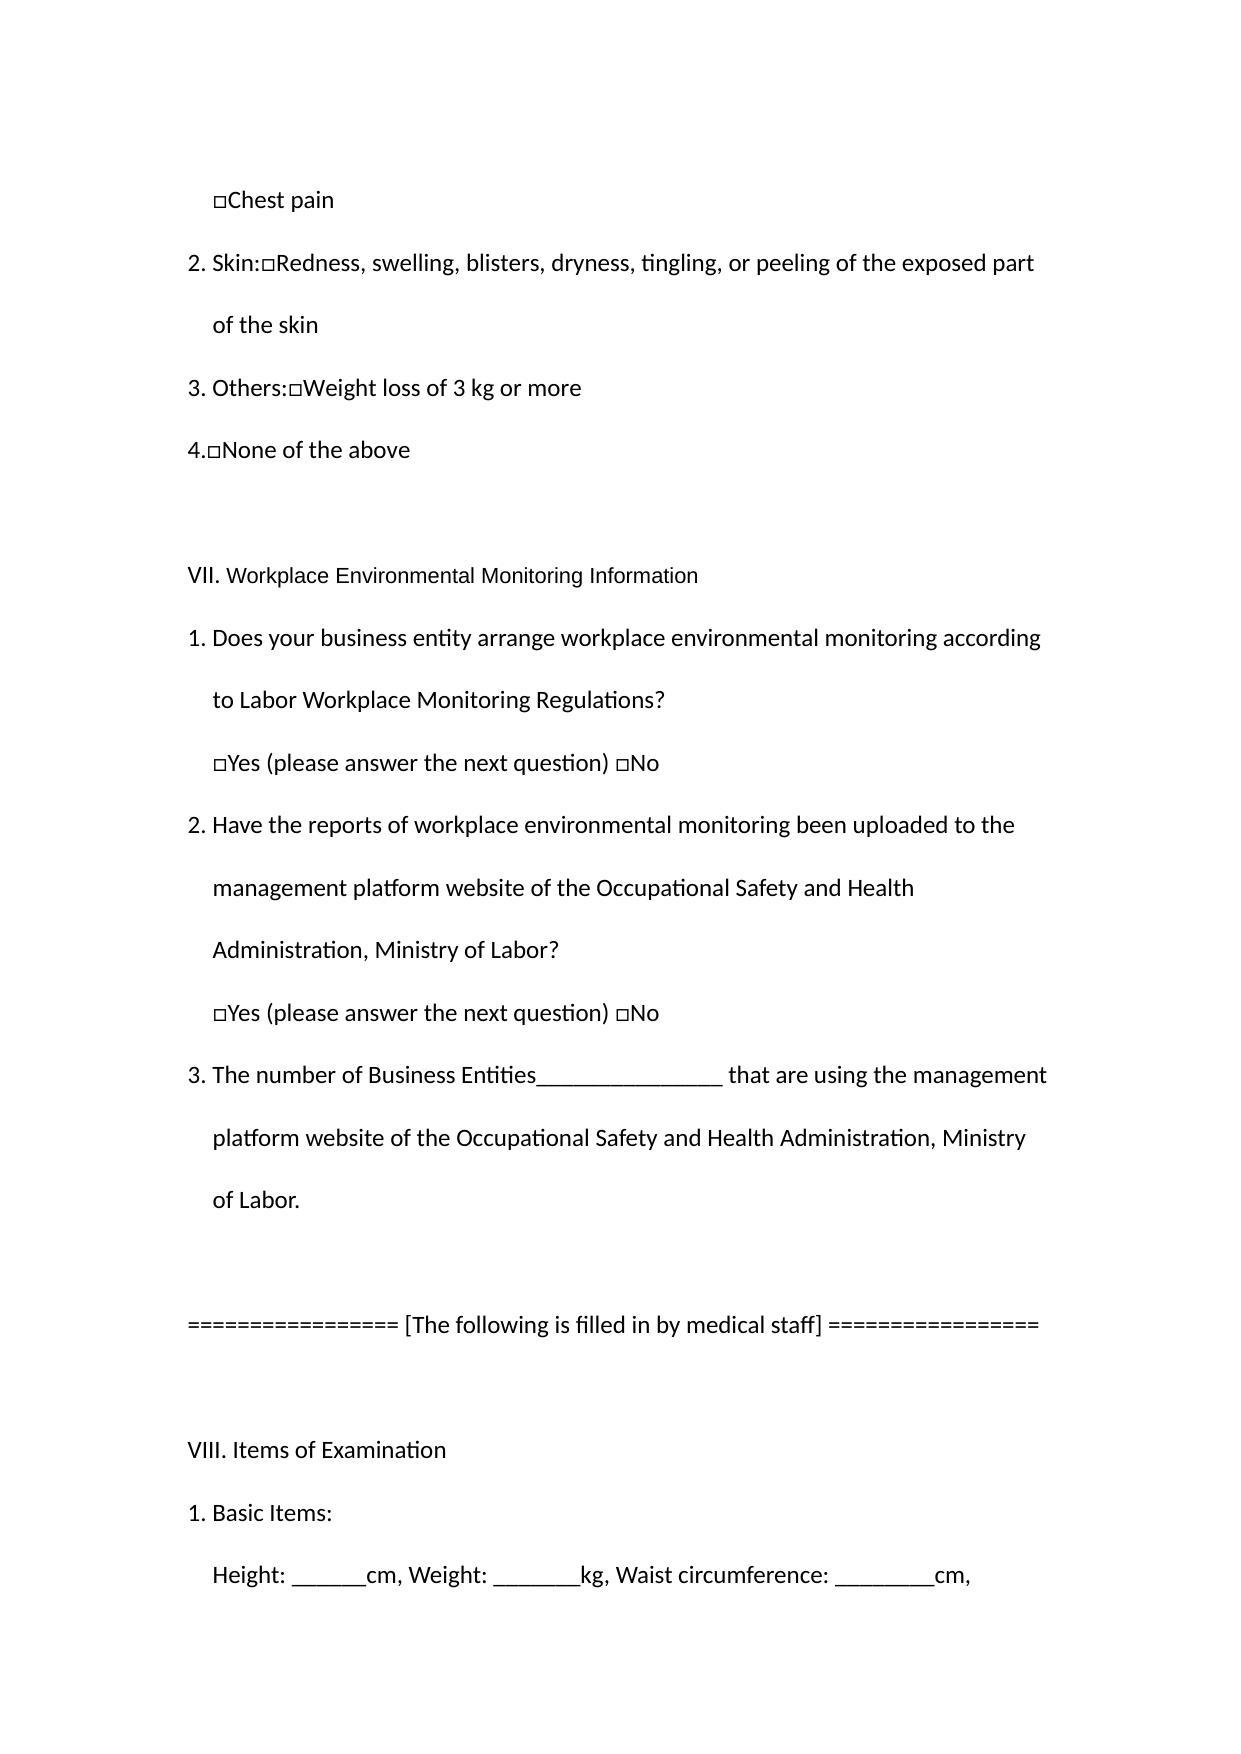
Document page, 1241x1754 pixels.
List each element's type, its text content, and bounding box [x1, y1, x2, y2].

text VIII. Items of Examination [187, 1408, 1053, 1471]
text 1. Basic Items: [187, 1471, 1053, 1533]
text ================= [The following is filled in by medical staff] ================= [187, 1283, 1053, 1346]
text 3. Others:□Weight loss of 3 kg or more [187, 346, 1053, 408]
text 3. The number of Business Entities_______________ that are using the management platform website of the Occupational Safety and Health Administration, Ministry of Labor. [187, 1033, 1053, 1221]
text Height: ______cm, Weight: _______kg, Waist circumference: ________cm, [187, 1533, 1053, 1596]
text □Yes (please answer the next question) □No [187, 721, 1053, 783]
text of the skin [212, 283, 1053, 346]
text □Yes (please answer the next question) □No [187, 971, 1053, 1033]
text VII. Workplace Environmental Monitoring Information [187, 533, 1053, 596]
text 2. Have the reports of workplace environmental monitoring been uploaded to the management platform website of the Occupational Safety and Health Administration, Ministry of Labor? [187, 783, 1053, 971]
text □Chest pain [212, 158, 1053, 221]
text 1. Does your business entity arrange workplace environmental monitoring according to Labor Workplace Monitoring Regulations? [187, 596, 1053, 721]
text 2. Skin:□Redness, swelling, blisters, dryness, tingling, or peeling of the exposed part [187, 221, 1053, 283]
text 4.□None of the above [187, 408, 1053, 471]
